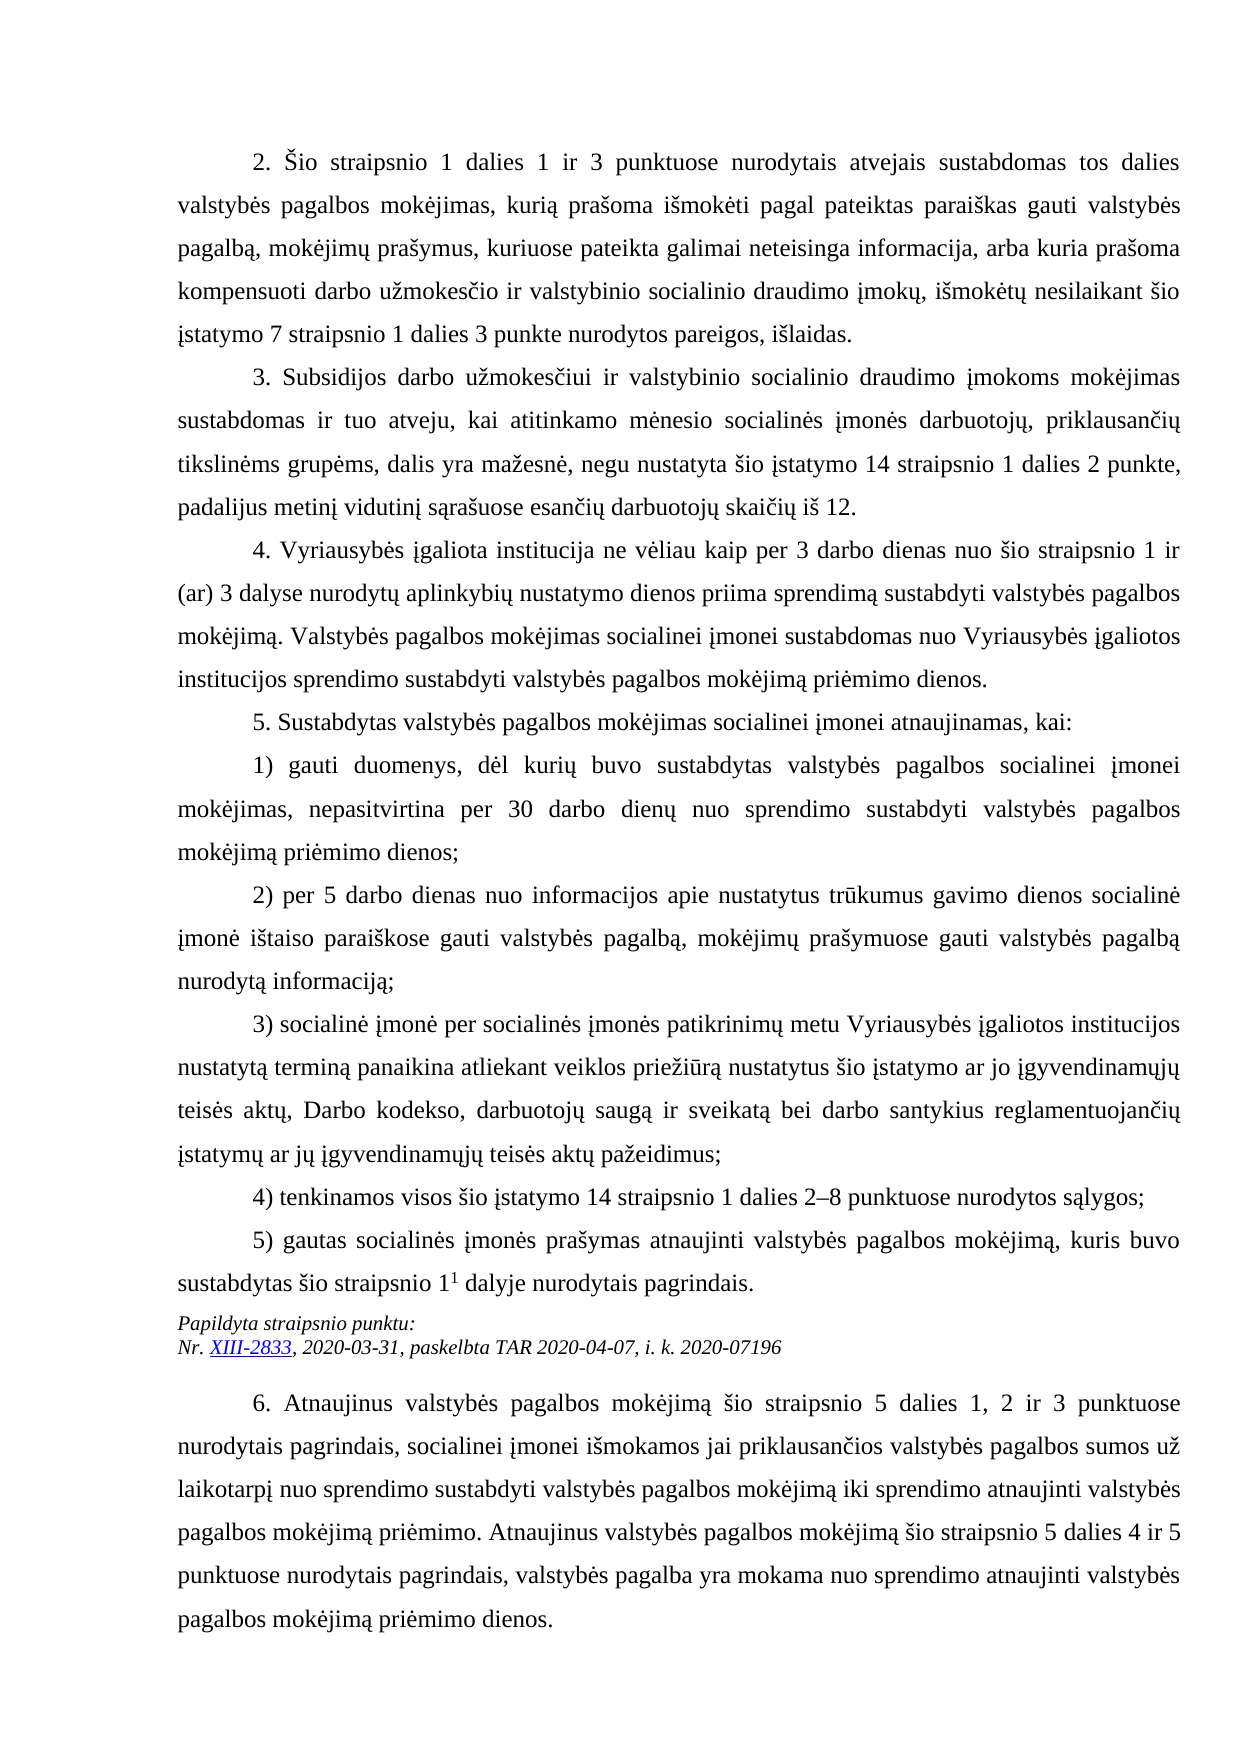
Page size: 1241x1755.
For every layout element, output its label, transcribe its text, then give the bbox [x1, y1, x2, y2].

text 5) gautas socialinės įmonės prašymas atnaujinti valstybės pagalbos mokėjimą, kuris buvo sustabdytas šio straipsnio 11 dalyje nurodytais pagrindais. [177, 1225, 1181, 1297]
text 4) tenkinamos visos šio įstatymo 14 straipsnio 1 dalies 2–8 punktuose nurodytos sąlygos; [177, 1182, 1181, 1211]
text 2. Šio straipsnio 1 dalies 1 ir 3 punktuose nurodytais atvejais sustabdomas tos dalies valstybės pagalbos mokėjimas, kurią prašoma išmokėti pagal pateiktas paraiškas gauti valstybės pagalbą, mokėjimų prašymus, kuriuose pateikta galimai neteisinga informacija, arba kuria prašoma kompensuoti darbo užmokesčio ir valstybinio socialinio draudimo įmokų, išmokėtų nesilaikant šio įstatymo 7 straipsnio 1 dalies 3 punkte nurodytos pareigos, išlaidas. [177, 147, 1181, 348]
text 4. Vyriausybės įgaliota institucija ne vėliau kaip per 3 darbo dienas nuo šio straipsnio 1 ir (ar) 3 dalyse nurodytų aplinkybių nustatymo dienos priima sprendimą sustabdyti valstybės pagalbos mokėjimą. Valstybės pagalbos mokėjimas socialinei įmonei sustabdomas nuo Vyriausybės įgaliotos institucijos sprendimo sustabdyti valstybės pagalbos mokėjimą priėmimo dienos. [177, 535, 1181, 693]
text 5. Sustabdytas valstybės pagalbos mokėjimas socialinei įmonei atnaujinamas, kai: [177, 707, 1181, 736]
text 1) gauti duomenys, dėl kurių buvo sustabdytas valstybės pagalbos socialinei įmonei mokėjimas, nepasitvirtina per 30 darbo dienų nuo sprendimo sustabdyti valstybės pagalbos mokėjimą priėmimo dienos; [177, 751, 1181, 866]
text 2) per 5 darbo dienas nuo informacijos apie nustatytus trūkumus gavimo dienos socialinė įmonė ištaiso paraiškose gauti valstybės pagalbą, mokėjimų prašymuose gauti valstybės pagalbą nurodytą informaciją; [177, 880, 1181, 995]
text Nr. XIII-2833, 2020-03-31, paskelbta TAR 2020-04-07, i. k. 2020-07196 [177, 1335, 1181, 1359]
text Papildyta straipsnio punktu: [177, 1311, 1181, 1335]
text 3) socialinė įmonė per socialinės įmonės patikrinimų metu Vyriausybės įgaliotos institucijos nustatytą terminą panaikina atliekant veiklos priežiūrą nustatytus šio įstatymo ar jo įgyvendinamųjų teisės aktų, Darbo kodekso, darbuotojų saugą ir sveikatą bei darbo santykius reglamentuojančių įstatymų ar jų įgyvendinamųjų teisės aktų pažeidimus; [177, 1009, 1181, 1167]
text 3. Subsidijos darbo užmokesčiui ir valstybinio socialinio draudimo įmokoms mokėjimas sustabdomas ir tuo atveju, kai atitinkamo mėnesio socialinės įmonės darbuotojų, priklausančių tikslinėms grupėms, dalis yra mažesnė, negu nustatyta šio įstatymo 14 straipsnio 1 dalies 2 punkte, padalijus metinį vidutinį sąrašuose esančių darbuotojų skaičių iš 12. [177, 362, 1181, 521]
text 6. Atnaujinus valstybės pagalbos mokėjimą šio straipsnio 5 dalies 1, 2 ir 3 punktuose nurodytais pagrindais, socialinei įmonei išmokamos jai priklausančios valstybės pagalbos sumos už laikotarpį nuo sprendimo sustabdyti valstybės pagalbos mokėjimą iki sprendimo atnaujinti valstybės pagalbos mokėjimą priėmimo. Atnaujinus valstybės pagalbos mokėjimą šio straipsnio 5 dalies 4 ir 5 punktuose nurodytais pagrindais, valstybės pagalba yra mokama nuo sprendimo atnaujinti valstybės pagalbos mokėjimą priėmimo dienos. [177, 1388, 1181, 1632]
